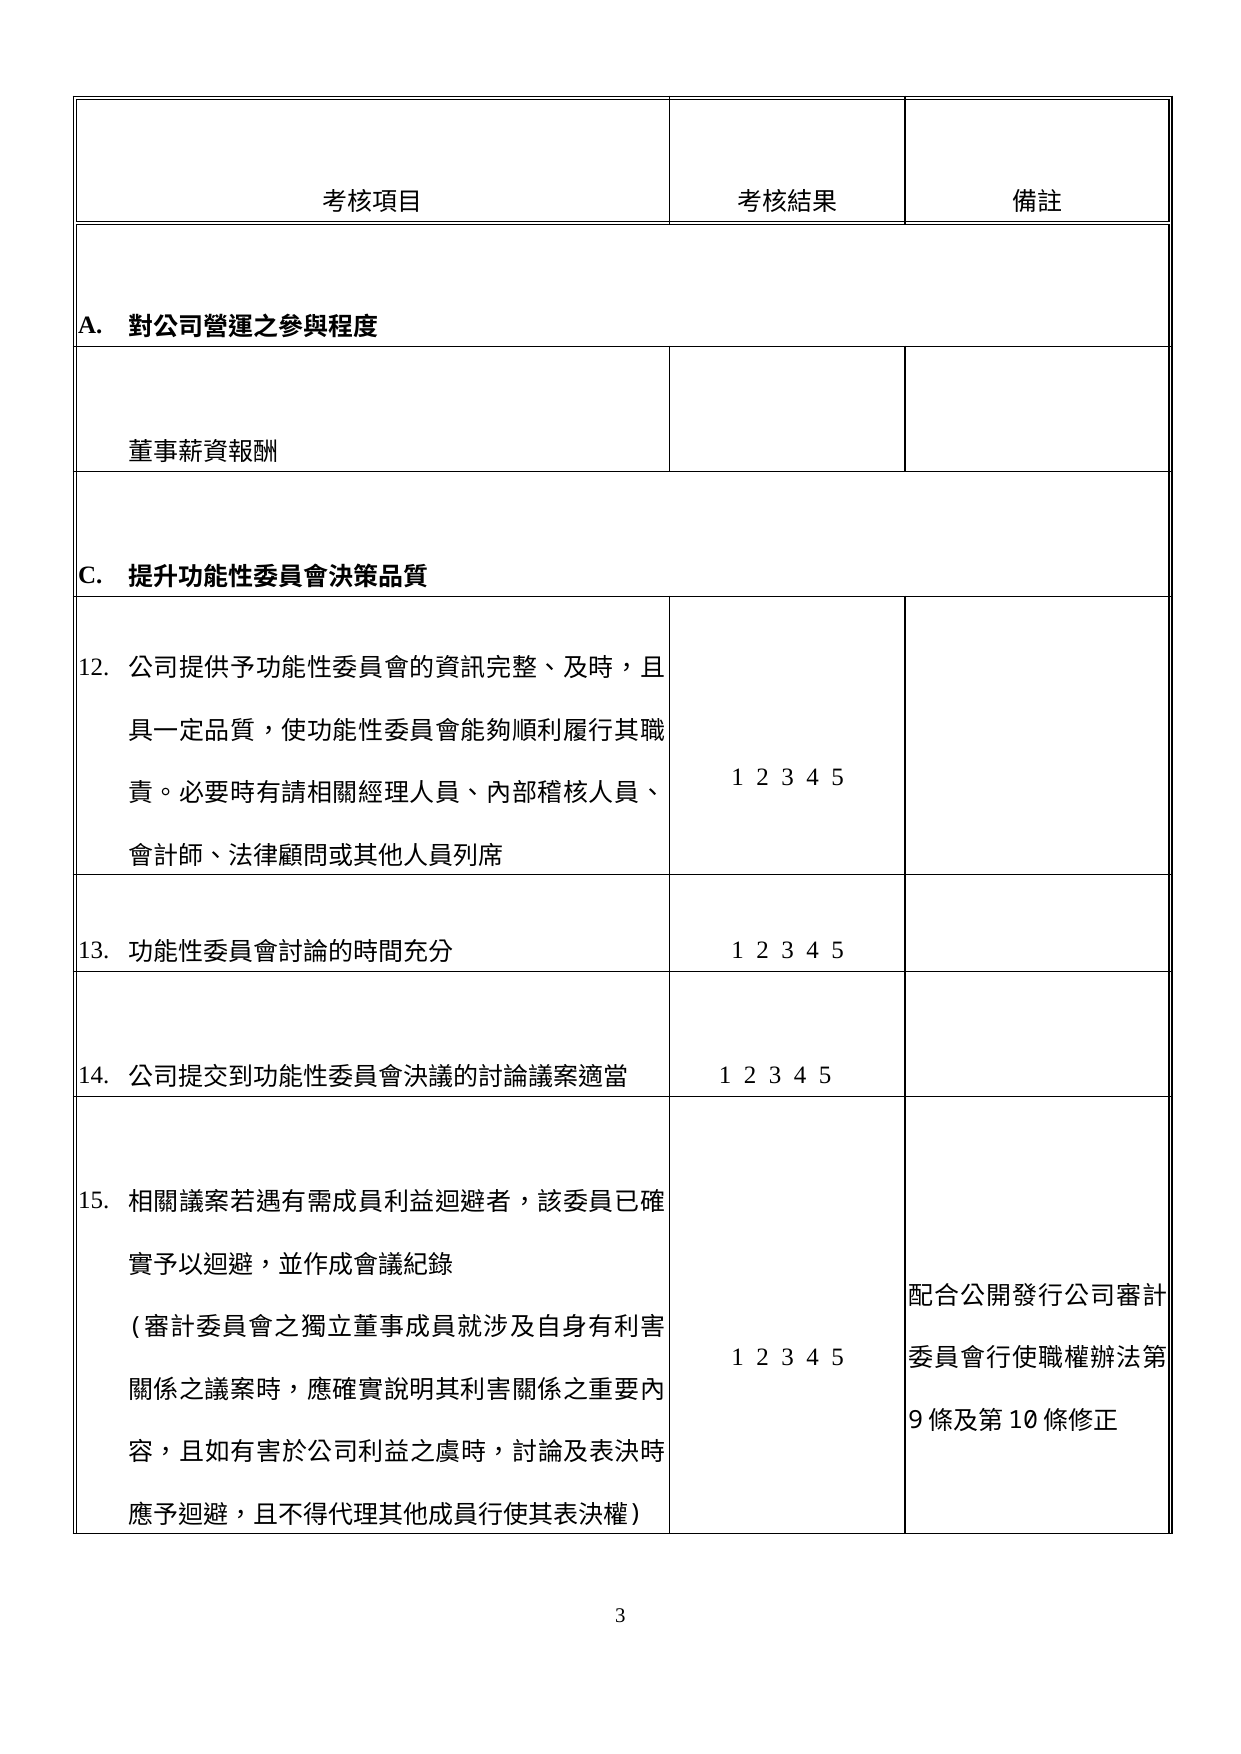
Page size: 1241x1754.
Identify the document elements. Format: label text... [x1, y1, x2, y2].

table_cell 配合公開發行公司審計委員會行使職權辦法第9條及第10條修正 [906, 1097, 1168, 1533]
table_header 考核結果 [670, 100, 904, 221]
table_cell [906, 972, 1168, 1096]
table_cell 1 2 3 4 5 [670, 875, 904, 971]
table_cell 董事薪資報酬 [77, 347, 669, 471]
table_cell 相關議案若遇有需成員利益迴避者，該委員已確實予以迴避，並作成會議紀錄 (審計委員會之獨立董事成員就涉及自身有利害關係之議案時，應確實說明其利害關係之重要內容，且如有害於公司利益之虞時，討論及表決時應予迴避，且不得代理其他成員行使其表決權) [77, 1097, 669, 1533]
table_cell 功能性委員會討論的時間充分 [77, 875, 669, 971]
table_cell 1 2 3 4 5 [670, 597, 904, 874]
table_cell [906, 597, 1168, 874]
table_cell [906, 347, 1168, 471]
table_cell 1 2 3 4 5 [670, 1097, 904, 1533]
table_cell 公司提供予功能性委員會的資訊完整、及時，且具一定品質，使功能性委員會能夠順利履行其職責。必要時有請相關經理人員、內部稽核人員、會計師、法律顧問或其他人員列席 [77, 597, 669, 874]
table_cell [906, 875, 1168, 971]
table_cell 1 2 3 4 5 [670, 972, 904, 1096]
table_header 備註 [906, 100, 1168, 221]
table_cell 對公司營運之參與程度 [77, 225, 1168, 346]
table_cell [670, 347, 904, 471]
table_cell 公司提交到功能性委員會決議的討論議案適當 [77, 972, 669, 1096]
table_cell 提升功能性委員會決策品質 [77, 472, 1168, 596]
table_header 考核項目 [77, 100, 669, 221]
